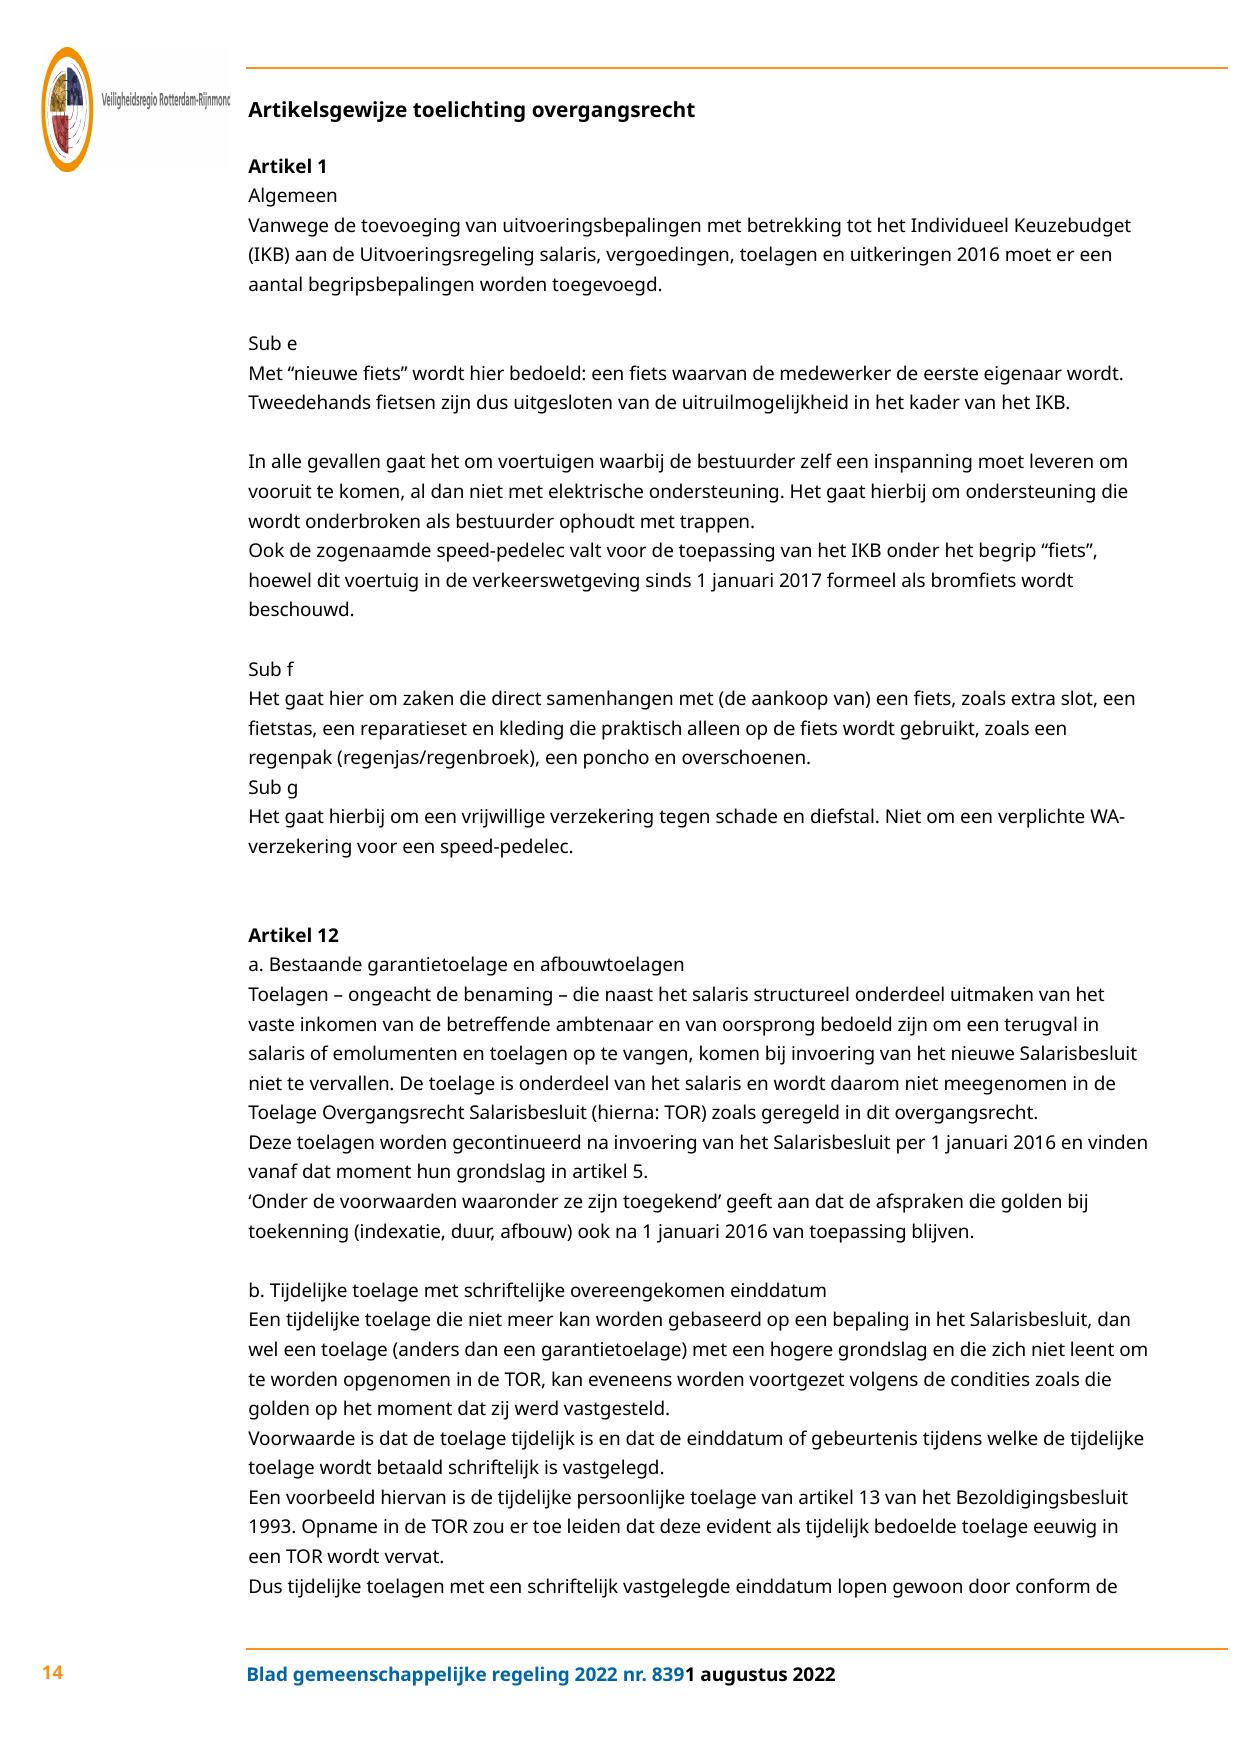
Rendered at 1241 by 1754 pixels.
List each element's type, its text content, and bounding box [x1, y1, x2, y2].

text Toelagen – ongeacht de benaming – die naast het salaris structureel onderdeel uitmaken van het vaste inkomen van de betreffende ambtenaar en van oorsprong bedoeld zijn om een terugval in salaris of emolumenten en toelagen op te vangen, komen bij invoering van het nieuwe Salarisbesluit niet te vervallen. De toelage is onderdeel van het salaris en wordt daarom niet meegenomen in de Toelage Overgangsrecht Salarisbesluit (hierna: TOR) zoals geregeld in dit overgangsrecht. [248, 981, 1152, 1125]
text Artikelsgewijze toelichting overgangsrecht [248, 95, 1152, 123]
text Sub f [248, 656, 1152, 682]
text Artikel 1 [248, 153, 1152, 179]
text Met “nieuwe fiets” wordt hier bedoeld: een fiets waarvan de medewerker de eerste eigenaar wordt. Tweedehands fietsen zijn dus uitgesloten van de uitruilmogelijkheid in het kader van het IKB. [248, 360, 1152, 415]
text Voorwaarde is dat de toelage tijdelijk is en dat de einddatum of gebeurtenis tijdens welke de tijdelijke toelage wordt betaald schriftelijk is vastgelegd. [248, 1425, 1152, 1480]
text b. Tijdelijke toelage met schriftelijke overeengekomen einddatum [248, 1277, 1152, 1303]
text Ook de zogenaamde speed-pedelec valt voor de toepassing van het IKB onder het begrip “fiets”, hoewel dit voertuig in de verkeerswetgeving sinds 1 januari 2017 formeel als bromfiets wordt beschouwd. [248, 537, 1152, 622]
text ‘Onder de voorwaarden waaronder ze zijn toegekend’ geeft aan dat de afspraken die golden bij toekenning (indexatie, duur, afbouw) ook na 1 januari 2016 van toepassing blijven. [248, 1188, 1152, 1244]
text Sub g [248, 774, 1152, 800]
text Artikel 12 [248, 922, 1152, 948]
text Het gaat hierbij om een vrijwillige verzekering tegen schade en diefstal. Niet om een verplichte WA- verzekering voor een speed-pedelec. [248, 804, 1152, 859]
text Een tijdelijke toelage die niet meer kan worden gebaseerd op een bepaling in het Salarisbesluit, dan wel een toelage (anders dan een garantietoelage) met een hogere grondslag en die zich niet leent om te worden opgenomen in de TOR, kan eveneens worden voortgezet volgens de condities zoals die golden op het moment dat zij werd vastgesteld. [248, 1307, 1152, 1421]
text a. Bestaande garantietoelage en afbouwtoelagen [248, 952, 1152, 977]
text Sub e [248, 330, 1152, 356]
text In alle gevallen gaat het om voertuigen waarbij de bestuurder zelf een inspanning moet leveren om vooruit te komen, al dan niet met elektrische ondersteuning. Het gaat hierbij om ondersteuning die wordt onderbroken als bestuurder ophoudt met trappen. [248, 449, 1152, 534]
text Dus tijdelijke toelagen met een schriftelijk vastgelegde einddatum lopen gewoon door conform de [248, 1573, 1152, 1599]
text Algemeen [248, 182, 1152, 208]
picture [41, 47, 231, 172]
text Een voorbeeld hiervan is de tijdelijke persoonlijke toelage van artikel 13 van het Bezoldigingsbesluit 1993. Opname in de TOR zou er toe leiden dat deze evident als tijdelijk bedoelde toelage eeuwig in een TOR wordt vervat. [248, 1484, 1152, 1569]
text Vanwege de toevoeging van uitvoeringsbepalingen met betrekking tot het Individueel Keuzebudget (IKB) aan de Uitvoeringsregeling salaris, vergoedingen, toelagen en uitkeringen 2016 moet er een aantal begripsbepalingen worden toegevoegd. [248, 212, 1152, 297]
text Deze toelagen worden gecontinueerd na invoering van het Salarisbesluit per 1 januari 2016 en vinden vanaf dat moment hun grondslag in artikel 5. [248, 1129, 1152, 1184]
text Het gaat hier om zaken die direct samenhangen met (de aankoop van) een fiets, zoals extra slot, een fietstas, een reparatieset en kleding die praktisch alleen op de fiets wordt gebruikt, zoals een regenpak (regenjas/regenbroek), een poncho en overschoenen. [248, 685, 1152, 770]
